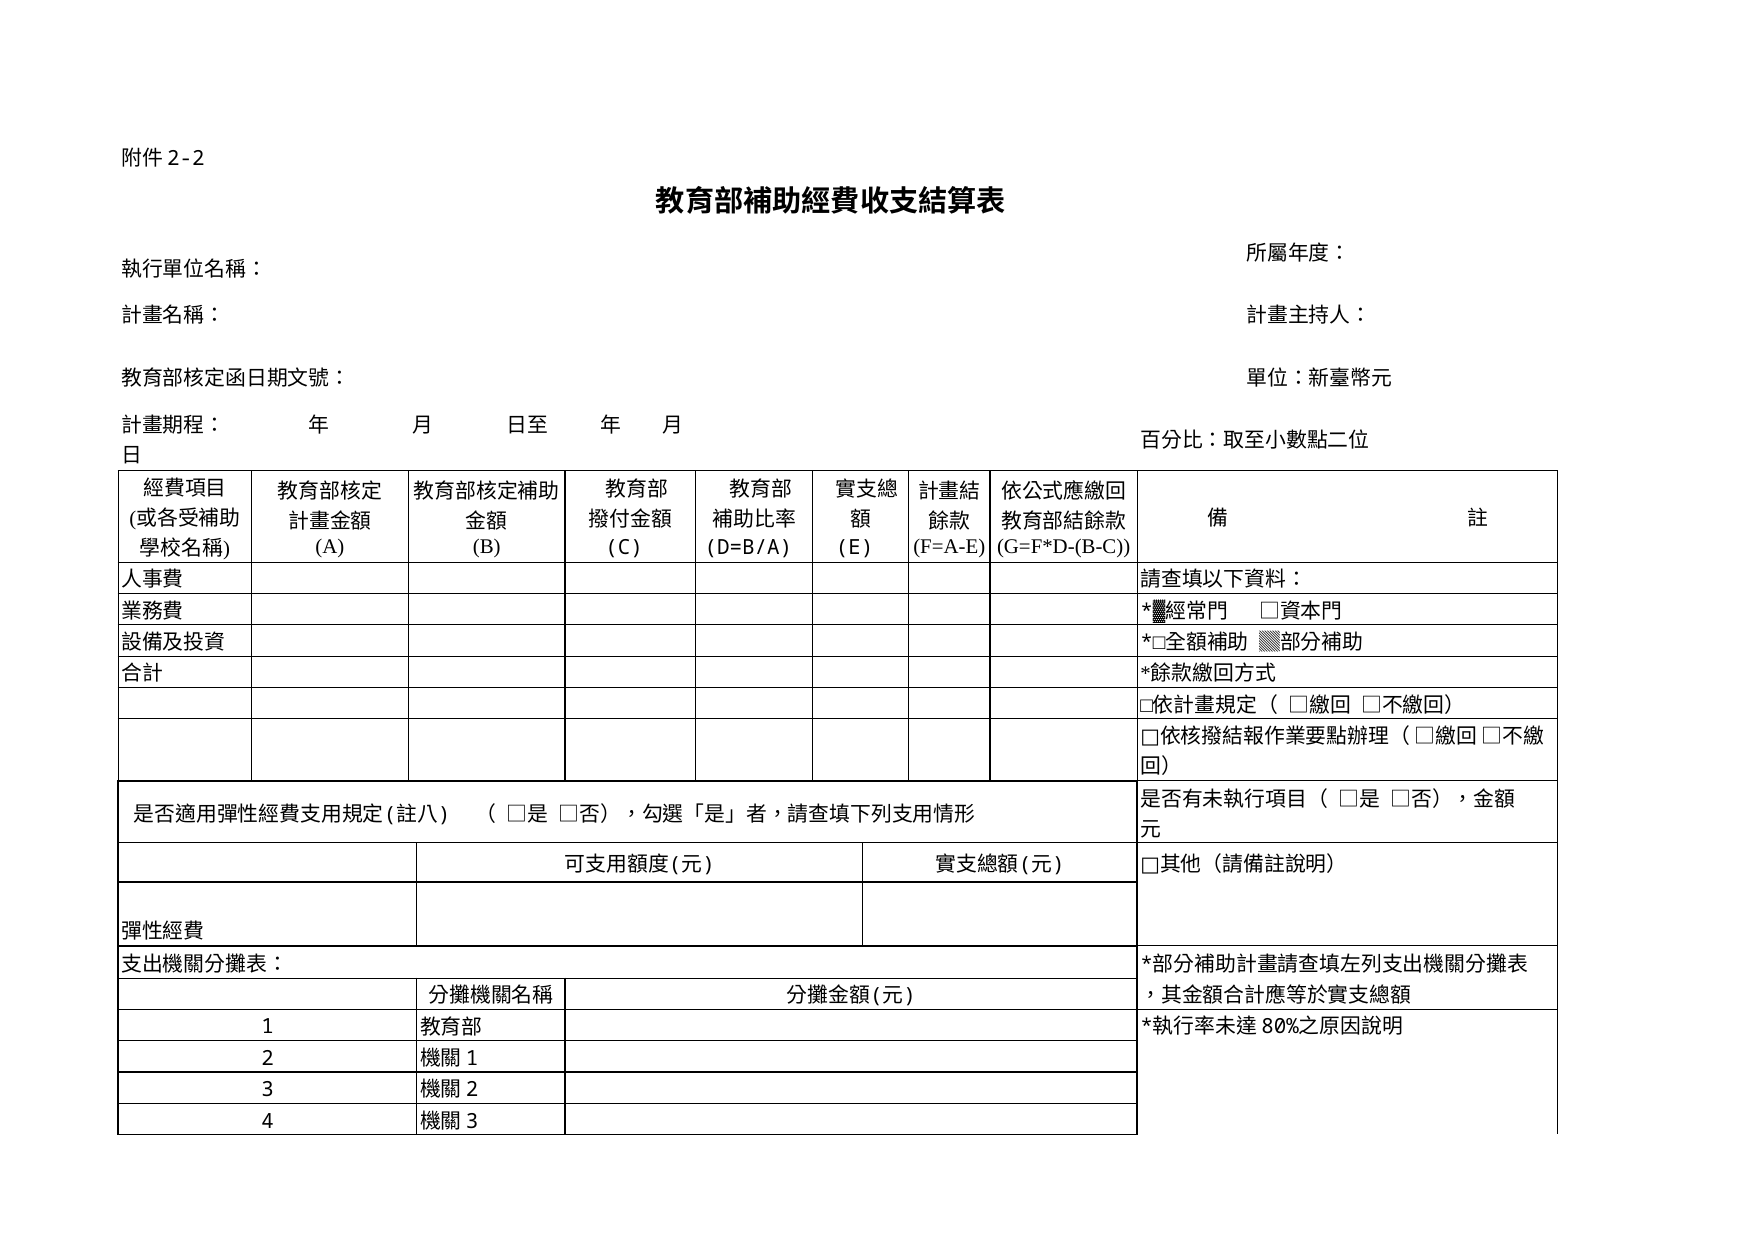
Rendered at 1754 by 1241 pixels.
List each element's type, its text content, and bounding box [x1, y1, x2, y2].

table_cell [566, 1073, 1136, 1103]
table_cell 經費項目 (或各受補助學校名稱) [119, 471, 251, 562]
table_cell [1144, 220, 1171, 282]
table_cell [909, 688, 989, 718]
table_cell [813, 719, 908, 780]
table_cell [119, 843, 416, 881]
table_cell [252, 719, 408, 780]
table_cell [990, 345, 1137, 407]
table_cell [513, 283, 990, 345]
table_cell 執行單位名稱： [118, 220, 513, 282]
table_cell *部分補助計畫請查填左列支出機關分攤表 [1138, 946, 1557, 977]
table_cell [696, 563, 812, 593]
table_cell [409, 688, 564, 718]
table_cell 計畫名稱： [118, 283, 513, 345]
table_cell 單位：新臺幣元 [1243, 345, 1636, 407]
table_header [1558, 115, 1636, 220]
table_cell [566, 625, 695, 656]
table_cell [1206, 220, 1243, 282]
table_cell [1199, 345, 1206, 407]
table_cell [1171, 283, 1199, 345]
table_cell [696, 625, 812, 656]
table_cell [1137, 220, 1144, 282]
table_cell [566, 594, 695, 624]
table_cell [1199, 283, 1206, 345]
table_cell 備 註 [1138, 471, 1557, 562]
table_cell *餘款繳回方式 [1138, 657, 1557, 687]
table_cell [990, 408, 1137, 470]
table_cell [990, 220, 1137, 282]
table_cell [1558, 1103, 1636, 1134]
table_cell 百分比：取至小數點二位 [1137, 408, 1557, 470]
table_cell 機關2 [417, 1073, 564, 1103]
table_cell [909, 594, 989, 624]
table_cell [1206, 283, 1243, 345]
table_cell [909, 563, 989, 593]
table_cell [908, 408, 990, 470]
table_cell [813, 563, 908, 593]
table_cell 機關1 [417, 1041, 564, 1071]
table_cell 分攤機關名稱 [417, 979, 564, 1009]
table_cell [991, 563, 1137, 593]
table_cell [409, 625, 564, 656]
table_cell 1 [119, 1010, 416, 1040]
table_cell [991, 657, 1137, 687]
table_cell [1144, 345, 1171, 407]
table_cell 4 [119, 1104, 416, 1134]
table_cell [813, 688, 908, 718]
table_cell □依核撥結報作業要點辦理（ □繳回 □不繳回） [1138, 719, 1557, 780]
table_cell [1558, 470, 1636, 562]
table_cell [417, 883, 862, 945]
table_cell 彈性經費 [119, 883, 416, 945]
table_cell 人事費 [119, 563, 251, 593]
table_cell [1137, 345, 1144, 407]
table_cell [252, 563, 408, 593]
table_cell [1138, 1103, 1557, 1134]
table_cell [1558, 881, 1636, 945]
table_cell 所屬年度： [1243, 220, 1636, 282]
table_cell [119, 688, 251, 718]
table_cell [566, 688, 695, 718]
table_cell [696, 688, 812, 718]
table_cell 計畫主持人： [1243, 283, 1636, 345]
table_cell 2 [119, 1041, 416, 1071]
table_cell 可支用額度(元) [417, 843, 862, 881]
table_cell □其他（請備註說明） [1138, 843, 1557, 881]
table_cell [1138, 881, 1557, 945]
table_cell [1171, 345, 1199, 407]
table_cell [119, 979, 416, 1009]
table_cell [252, 688, 408, 718]
table_cell 機關3 [417, 1104, 564, 1134]
table_cell [1558, 842, 1636, 881]
table_header 附件2-2 教育部補助經費收支結算表 [118, 115, 1557, 220]
table_cell [1558, 687, 1636, 718]
table_cell 是否適用彈性經費支用規定(註八) （ □是 □否），勾選「是」者，請查填下列支用情形 [119, 782, 1136, 842]
table_cell [566, 1010, 1136, 1040]
table_cell 教育部核定 計畫金額 (A) [252, 471, 408, 562]
table_cell *□全額補助 ▓部分補助 [1138, 625, 1557, 656]
table_cell [1558, 593, 1636, 624]
table_cell 設備及投資 [119, 625, 251, 656]
table_cell [566, 1104, 1136, 1134]
table_cell [513, 220, 990, 282]
table_cell [119, 719, 251, 780]
table_cell [696, 657, 812, 687]
table_cell [813, 594, 908, 624]
table_cell [1137, 283, 1144, 345]
table_cell 是否有未執行項目（ □是 □否），金額 元 [1138, 781, 1557, 842]
table_cell [252, 625, 408, 656]
table_cell □依計畫規定（ □繳回 □不繳回） [1138, 688, 1557, 718]
table_cell [909, 657, 989, 687]
table_cell [696, 719, 812, 780]
table_cell [813, 408, 908, 470]
table_cell [1171, 220, 1199, 282]
table_cell [1138, 1040, 1557, 1071]
table_cell [813, 625, 908, 656]
table_cell [1144, 283, 1171, 345]
table_cell [1558, 562, 1636, 593]
table_cell [1558, 718, 1636, 780]
table_cell [409, 719, 564, 780]
table_cell 支出機關分攤表： [119, 947, 1136, 977]
table_cell [991, 625, 1137, 656]
table_cell 實支總額(元) [863, 843, 1136, 881]
table_cell 教育部 補助比率 (D=B/A) [696, 471, 812, 562]
table_cell 計畫結餘款 (F=A-E) [909, 471, 989, 562]
table_cell [1558, 1071, 1636, 1103]
table_cell 計畫期程： 年 月 日至 年 月 日 [118, 408, 696, 470]
table_cell [1558, 656, 1636, 687]
table_cell ，其金額合計應等於實支總額 [1138, 978, 1557, 1009]
table_cell 3 [119, 1073, 416, 1103]
table_cell 教育部核定補助金額 (B) [409, 471, 564, 562]
table_cell *執行率未達80%之原因說明 [1138, 1010, 1557, 1040]
table_cell [1558, 408, 1636, 470]
table_cell [1199, 220, 1206, 282]
table_cell [991, 719, 1137, 780]
table_cell [991, 594, 1137, 624]
table_cell 教育部 撥付金額 (C) [566, 471, 695, 562]
table_cell [909, 625, 989, 656]
table_cell [909, 719, 989, 780]
table_cell [696, 594, 812, 624]
table_cell [1558, 1040, 1636, 1071]
table_cell [991, 688, 1137, 718]
table_cell 教育部 [417, 1010, 564, 1040]
table_cell 業務費 [119, 594, 251, 624]
table_cell [1558, 780, 1636, 842]
table_cell 依公式應繳回 教育部結餘款 (G=F*D-(B-C)) [991, 471, 1137, 562]
table_cell [409, 594, 564, 624]
table_cell [863, 883, 1136, 945]
table_cell 請查填以下資料： [1138, 563, 1557, 593]
table_cell [1558, 624, 1636, 656]
table_cell [1558, 1009, 1636, 1040]
table_cell [409, 563, 564, 593]
table_cell [696, 408, 813, 470]
table_cell [1558, 978, 1636, 1009]
table_cell [1138, 1071, 1557, 1103]
table_cell [252, 657, 408, 687]
table_cell [409, 657, 564, 687]
table_cell *▓經常門 □資本門 [1138, 594, 1557, 624]
table_cell [566, 1041, 1136, 1071]
table_cell [252, 594, 408, 624]
table_cell [1558, 945, 1636, 977]
table_cell [566, 657, 695, 687]
table_cell [566, 719, 695, 780]
table_cell [566, 563, 695, 593]
table_cell [1206, 345, 1243, 407]
table_cell [813, 657, 908, 687]
table_cell 實支總額 (E) [813, 471, 908, 562]
table_cell 分攤金額(元) [566, 979, 1136, 1009]
table_cell 教育部核定函日期文號： [118, 345, 990, 407]
table_cell 合計 [119, 657, 251, 687]
table_cell [990, 283, 1137, 345]
